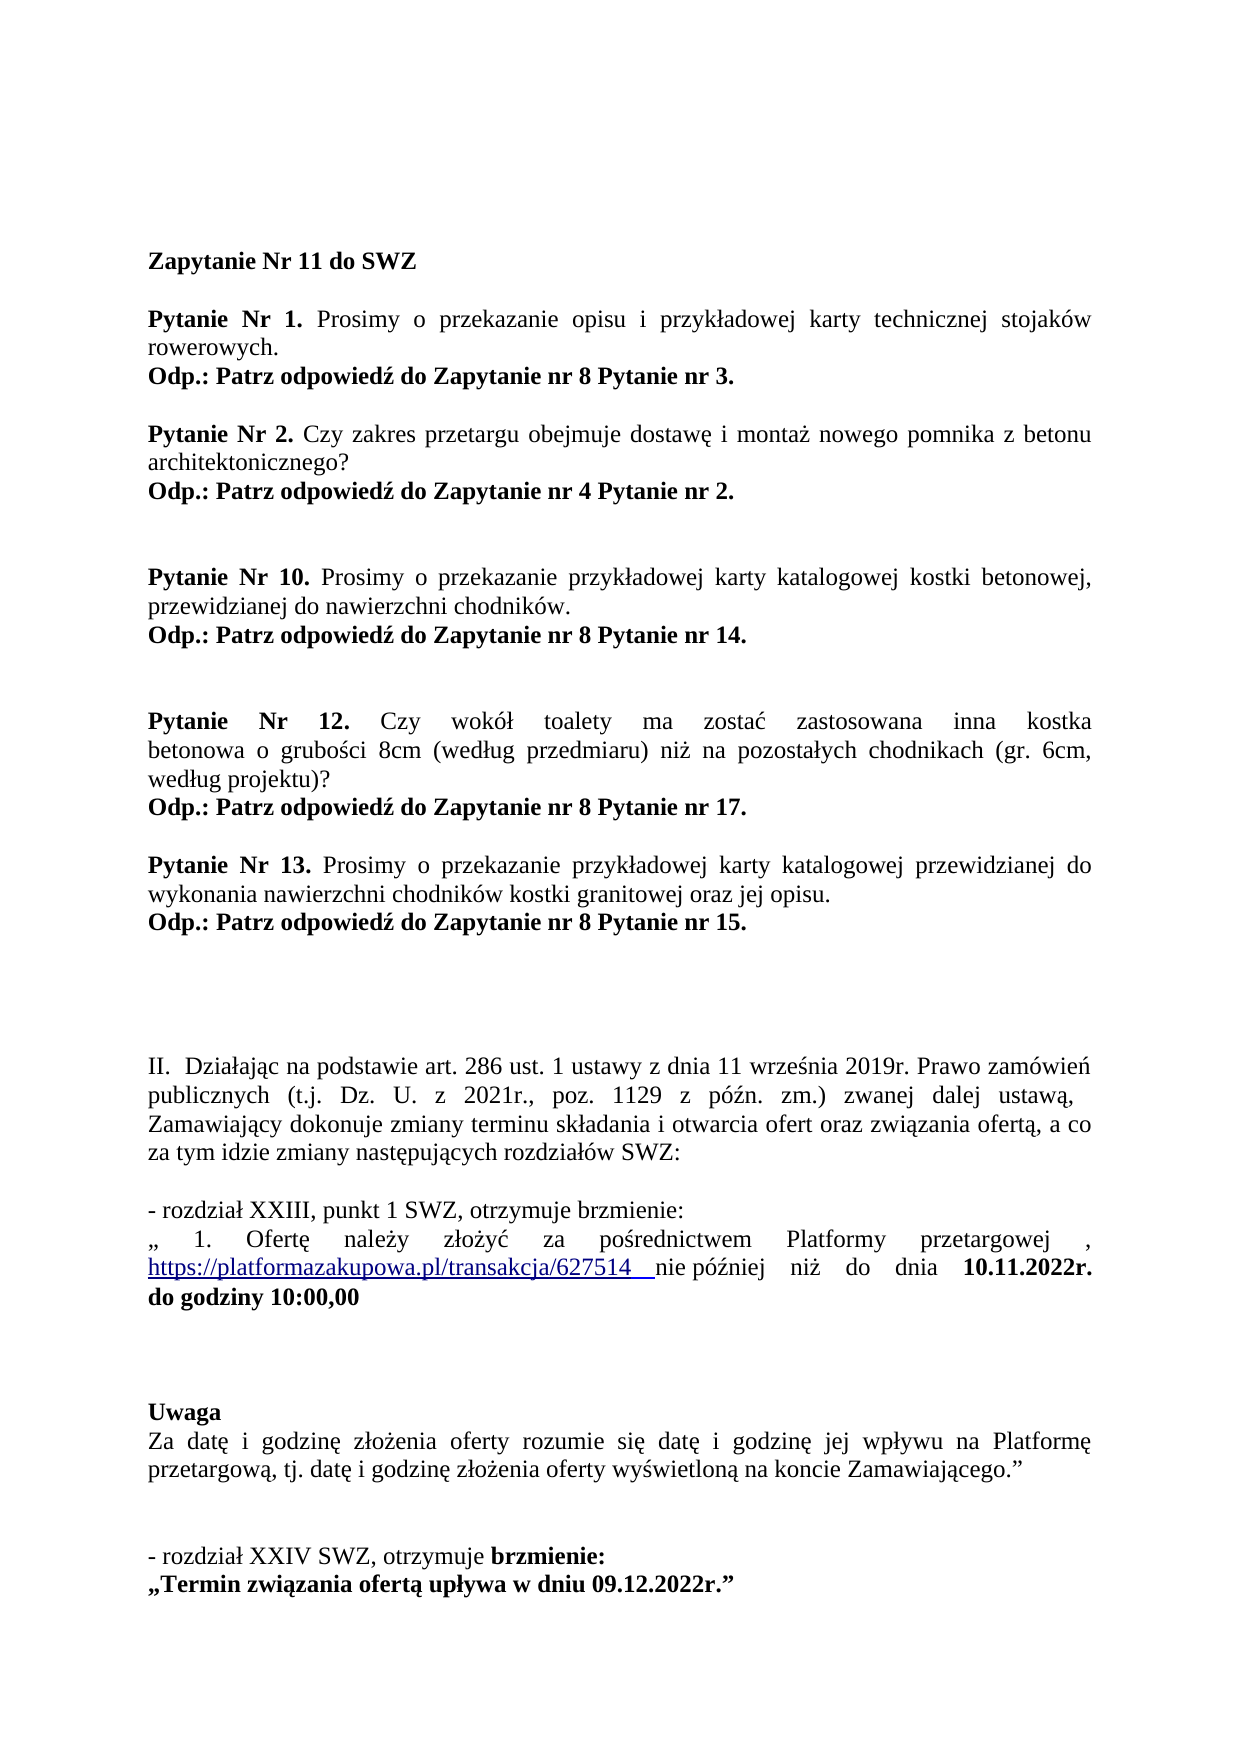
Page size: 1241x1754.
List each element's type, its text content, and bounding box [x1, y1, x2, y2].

text Pytanie Nr 13. Prosimy o przekazanie przykładowej karty katalogowej przewidzianej do wykonania nawierzchni chodników kostki granitowej oraz jej opisu. [148, 850, 1093, 907]
text „Termin związania ofertą upływa w dniu 09.12.2022r.” [148, 1569, 1093, 1598]
text Za datę i godzinę złożenia oferty rozumie się datę i godzinę jej wpływu na Platformę przetargową, tj. datę i godzinę złożenia oferty wyświetloną na koncie Zamawiającego.” [148, 1426, 1093, 1483]
list „ 1. Ofertę należy złożyć za pośrednictwem Platformy przetargowej , https://platformazakupowa.pl/transakcja/627514 nie później niż do dnia 10.11.2022r. do godziny 10:00,00 [148, 1224, 1093, 1311]
text - rozdział XXIII, punkt 1 SWZ, otrzymuje brzmienie: [148, 1195, 1093, 1224]
text - rozdział XXIV SWZ, otrzymuje brzmienie: [148, 1541, 1093, 1569]
text Odp.: Patrz odpowiedź do Zapytanie nr 4 Pytanie nr 2. [148, 476, 1093, 505]
text II. Działając na podstawie art. 286 ust. 1 ustawy z dnia 11 września 2019r. Prawo zamówień publicznych (t.j. Dz. U. z 2021r., poz. 1129 z późn. zm.) zwanej dalej ustawą, Zamawiający dokonuje zmiany terminu składania i otwarcia ofert oraz związania ofertą, a co za tym idzie zmiany następujących rozdziałów SWZ: [148, 1051, 1093, 1166]
text Zapytanie Nr 11 do SWZ [148, 246, 1093, 275]
text Uwaga [148, 1368, 1093, 1426]
text Odp.: Patrz odpowiedź do Zapytanie nr 8 Pytanie nr 14. [148, 620, 1093, 649]
text Pytanie Nr 10. Prosimy o przekazanie przykładowej karty katalogowej kostki betonowej, przewidzianej do nawierzchni chodników. [148, 562, 1093, 620]
text Odp.: Patrz odpowiedź do Zapytanie nr 8 Pytanie nr 3. [148, 361, 1093, 390]
text Pytanie Nr 2. Czy zakres przetargu obejmuje dostawę i montaż nowego pomnika z betonu architektonicznego? [148, 419, 1093, 476]
text Odp.: Patrz odpowiedź do Zapytanie nr 8 Pytanie nr 17. [148, 792, 1093, 821]
text Odp.: Patrz odpowiedź do Zapytanie nr 8 Pytanie nr 15. [148, 907, 1093, 936]
text Pytanie Nr 1. Prosimy o przekazanie opisu i przykładowej karty technicznej stojaków rowerowych. [148, 304, 1093, 361]
text Pytanie Nr 12. Czy wokół toalety ma zostać zastosowana inna kostka betonowa o grubości 8cm (według przedmiaru) niż na pozostałych chodnikach (gr. 6cm, według projektu)? [148, 706, 1093, 792]
